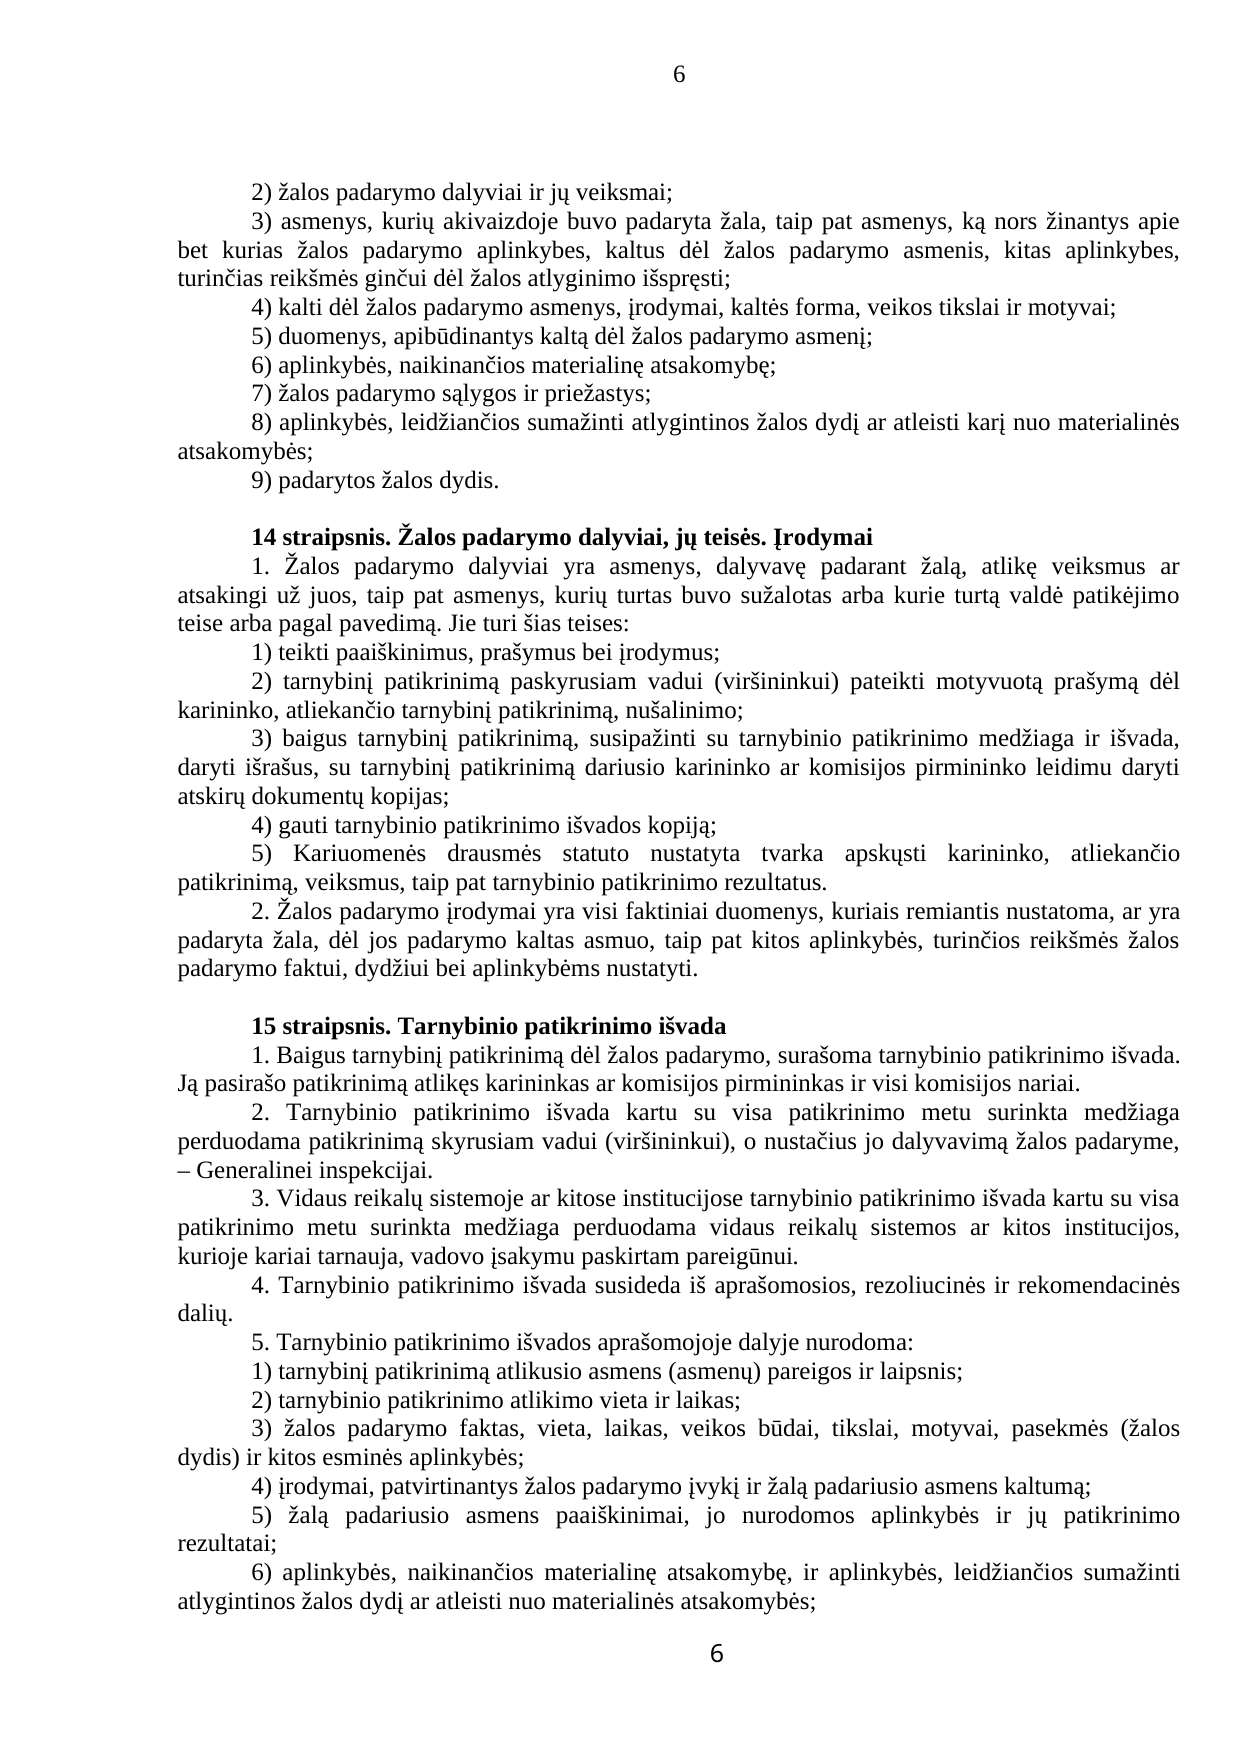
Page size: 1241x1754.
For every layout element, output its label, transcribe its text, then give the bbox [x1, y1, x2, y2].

text 3) asmenys, kurių akivaizdoje buvo padaryta žala, taip pat asmenys, ką nors žinantys apie bet kurias žalos padarymo aplinkybes, kaltus dėl žalos padarymo asmenis, kitas aplinkybes, turinčias reikšmės ginčui dėl žalos atlyginimo išspręsti; [177, 206, 1181, 292]
text 1) tarnybinį patikrinimą atlikusio asmens (asmenų) pareigos ir laipsnis; [177, 1356, 1181, 1385]
text 6) aplinkybės, naikinančios materialinę atsakomybę; [177, 350, 1181, 378]
text 14 straipsnis. Žalos padarymo dalyviai, jų teisės. Įrodymai [177, 522, 1181, 551]
text 5) Kariuomenės drausmės statuto nustatyta tvarka apskųsti karininko, atliekančio patikrinimą, veiksmus, taip pat tarnybinio patikrinimo rezultatus. [177, 838, 1181, 896]
text 15 straipsnis. Tarnybinio patikrinimo išvada [177, 1011, 1181, 1040]
text 3) žalos padarymo faktas, vieta, laikas, veikos būdai, tikslai, motyvai, pasekmės (žalos dydis) ir kitos esminės aplinkybės; [177, 1413, 1181, 1471]
text 4. Tarnybinio patikrinimo išvada susideda iš aprašomosios, rezoliucinės ir rekomendacinės dalių. [177, 1270, 1181, 1327]
text 1. Baigus tarnybinį patikrinimą dėl žalos padarymo, surašoma tarnybinio patikrinimo išvada. Ją pasirašo patikrinimą atlikęs karininkas ar komisijos pirmininkas ir visi komisijos nariai. [177, 1040, 1181, 1097]
text 6) aplinkybės, naikinančios materialinę atsakomybę, ir aplinkybės, leidžiančios sumažinti atlygintinos žalos dydį ar atleisti nuo materialinės atsakomybės; [177, 1557, 1181, 1615]
text 3. Vidaus reikalų sistemoje ar kitose institucijose tarnybinio patikrinimo išvada kartu su visa patikrinimo metu surinkta medžiaga perduodama vidaus reikalų sistemos ar kitos institucijos, kurioje kariai tarnauja, vadovo įsakymu paskirtam pareigūnui. [177, 1183, 1181, 1270]
text 5. Tarnybinio patikrinimo išvados aprašomojoje dalyje nurodoma: [177, 1327, 1181, 1356]
text 2. Žalos padarymo įrodymai yra visi faktiniai duomenys, kuriais remiantis nustatoma, ar yra padaryta žala, dėl jos padarymo kaltas asmuo, taip pat kitos aplinkybės, turinčios reikšmės žalos padarymo faktui, dydžiui bei aplinkybėms nustatyti. [177, 896, 1181, 982]
text 2) žalos padarymo dalyviai ir jų veiksmai; [177, 177, 1181, 206]
text 2) tarnybinį patikrinimą paskyrusiam vadui (viršininkui) pateikti motyvuotą prašymą dėl karininko, atliekančio tarnybinį patikrinimą, nušalinimo; [177, 666, 1181, 723]
text 3) baigus tarnybinį patikrinimą, susipažinti su tarnybinio patikrinimo medžiaga ir išvada, daryti išrašus, su tarnybinį patikrinimą dariusio karininko ar komisijos pirmininko leidimu daryti atskirų dokumentų kopijas; [177, 723, 1181, 810]
text 5) žalą padariusio asmens paaiškinimai, jo nurodomos aplinkybės ir jų patikrinimo rezultatai; [177, 1500, 1181, 1557]
text 8) aplinkybės, leidžiančios sumažinti atlygintinos žalos dydį ar atleisti karį nuo materialinės atsakomybės; [177, 407, 1181, 465]
text 1) teikti paaiškinimus, prašymus bei įrodymus; [177, 637, 1181, 666]
text 4) gauti tarnybinio patikrinimo išvados kopiją; [177, 810, 1181, 838]
text 4) kalti dėl žalos padarymo asmenys, įrodymai, kaltės forma, veikos tikslai ir motyvai; [177, 292, 1181, 321]
text 1. Žalos padarymo dalyviai yra asmenys, dalyvavę padarant žalą, atlikę veiksmus ar atsakingi už juos, taip pat asmenys, kurių turtas buvo sužalotas arba kurie turtą valdė patikėjimo teise arba pagal pavedimą. Jie turi šias teises: [177, 551, 1181, 637]
text 7) žalos padarymo sąlygos ir priežastys; [177, 378, 1181, 407]
text 9) padarytos žalos dydis. [177, 465, 1181, 493]
text 2) tarnybinio patikrinimo atlikimo vieta ir laikas; [177, 1385, 1181, 1413]
text 4) įrodymai, patvirtinantys žalos padarymo įvykį ir žalą padariusio asmens kaltumą; [177, 1471, 1181, 1500]
text 2. Tarnybinio patikrinimo išvada kartu su visa patikrinimo metu surinkta medžiaga perduodama patikrinimą skyrusiam vadui (viršininkui), o nustačius jo dalyvavimą žalos padaryme, – Generalinei inspekcijai. [177, 1097, 1181, 1183]
text 5) duomenys, apibūdinantys kaltą dėl žalos padarymo asmenį; [177, 321, 1181, 350]
